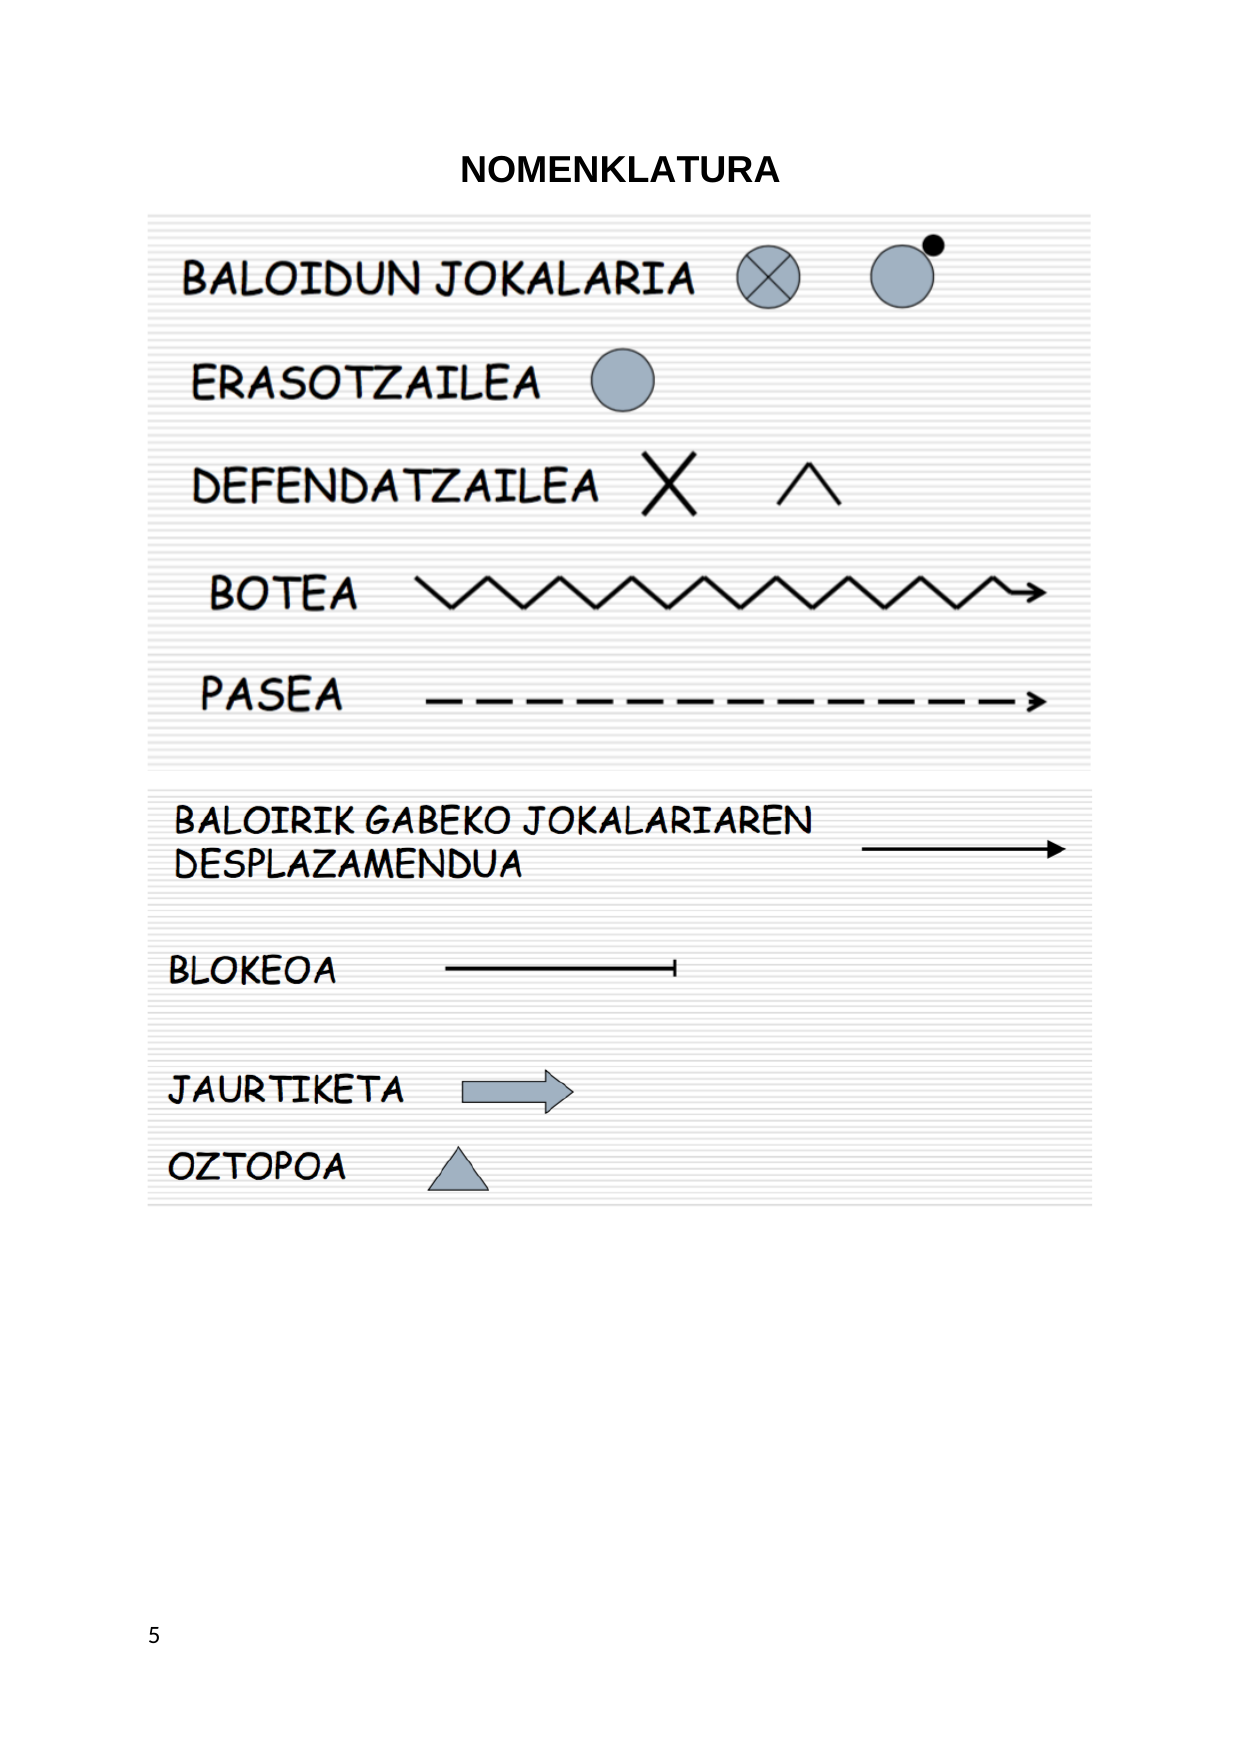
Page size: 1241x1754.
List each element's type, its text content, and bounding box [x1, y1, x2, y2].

picture [147, 212, 1091, 771]
text NOMENKLATURA [148, 148, 1093, 191]
picture [147, 786, 1093, 1208]
